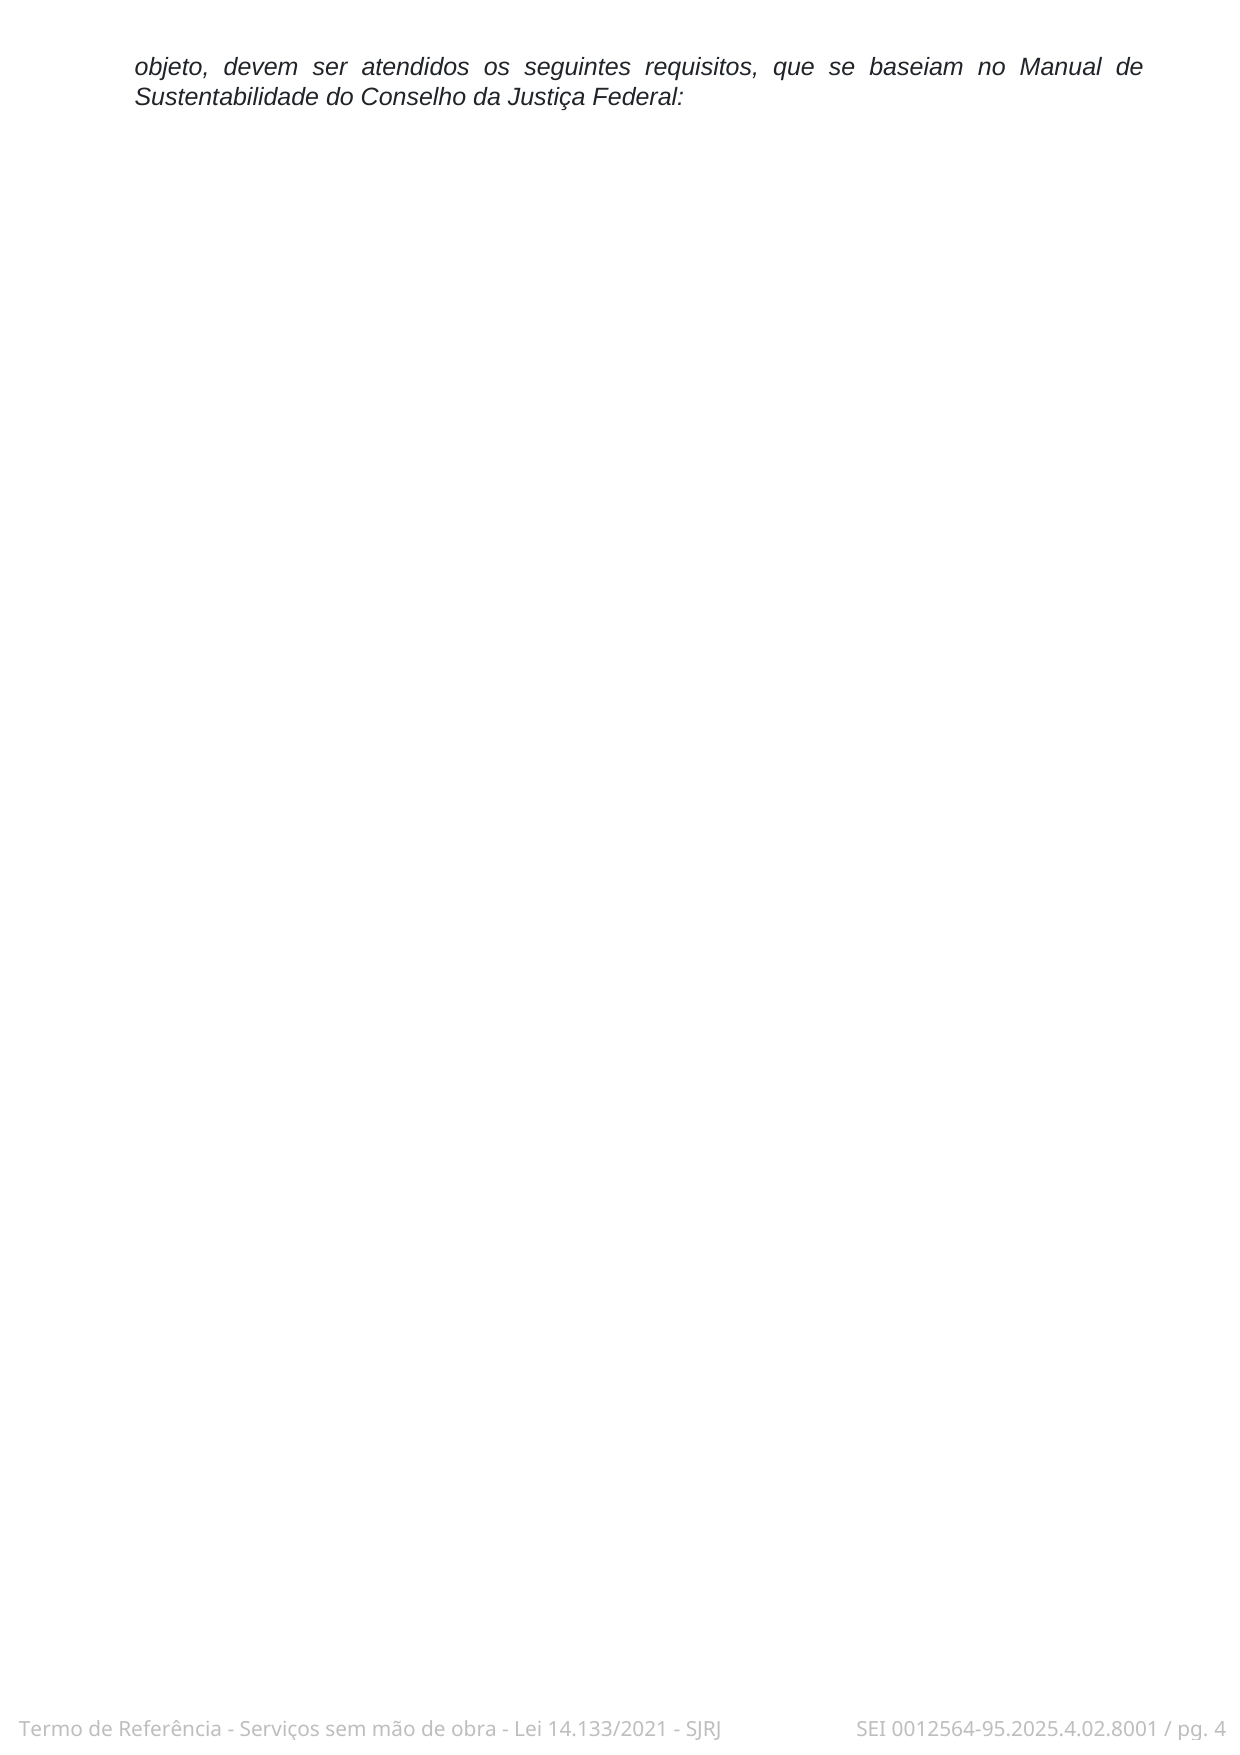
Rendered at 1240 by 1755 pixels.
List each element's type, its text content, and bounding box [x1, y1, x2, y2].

list objeto, devem ser atendidos os seguintes requisitos, que se baseiam no Manual de Sustentabilidade do Conselho da Justiça Federal: [134, 52, 1147, 110]
